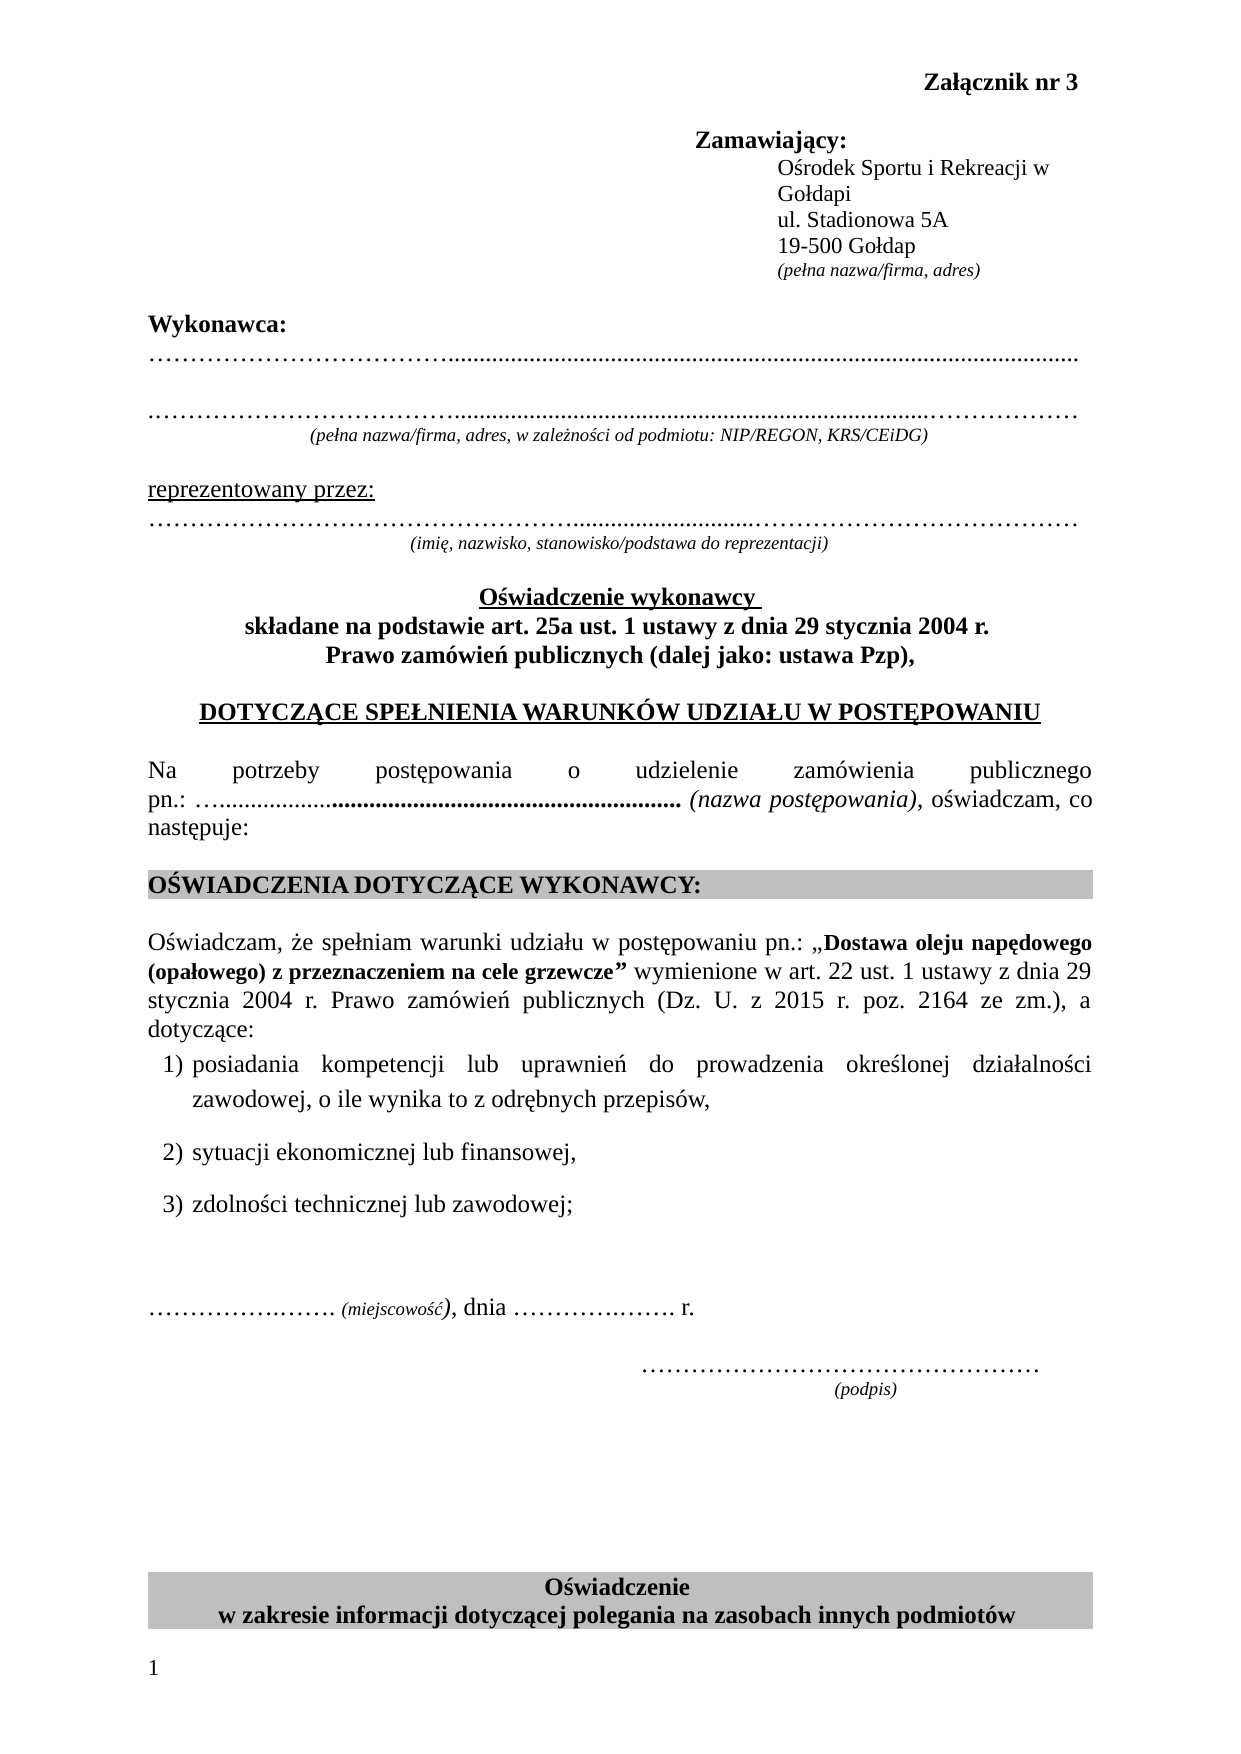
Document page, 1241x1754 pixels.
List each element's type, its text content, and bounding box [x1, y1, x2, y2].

text Na potrzeby postępowania o udzielenie zamówienia publicznego pn.: ….......................................................................... (nazwa postępowania), oświadczam, co następuje: [148, 755, 1093, 841]
text Oświadczenie [148, 1572, 1093, 1601]
text …………….……. (miejscowość), dnia ………….……. r. [148, 1292, 1093, 1320]
text (imię, nazwisko, stanowisko/podstawa do reprezentacji) [148, 532, 1093, 554]
list posiadania kompetencji lub uprawnień do prowadzenia określonej działalności zawodowej, o ile wynika to z odrębnych przepisów, [162, 1042, 1093, 1113]
text DOTYCZĄCE SPEŁNIENIA WARUNKÓW UDZIAŁU W POSTĘPOWANIU [148, 697, 1093, 726]
text reprezentowany przez: [148, 474, 1093, 503]
text ul. Stadionowa 5A [777, 206, 1093, 233]
list Oświadczam, że spełniam warunki udziału w postępowaniu pn.: „Dostawa oleju napędowego (opałowego) z przeznaczeniem na cele grzewcze” wymienione w art. 22 ust. 1 ustawy z dnia 29 stycznia 2004 r. Prawo zamówień publicznych (Dz. U. z 2015 r. poz. 2164 ze zm.), a dotyczące: [148, 927, 1093, 1042]
text Wykonawca: [148, 309, 1093, 338]
text ………………………………..................................................................................................... [148, 338, 1093, 367]
text w zakresie informacji dotyczącej polegania na zasobach innych podmiotów [148, 1601, 1093, 1629]
text Zamawiający: [694, 125, 1093, 153]
text składane na podstawie art. 25a ust. 1 ustawy z dnia 29 stycznia 2004 r. [148, 611, 1093, 640]
text .………………………………............................................................................……………… [148, 396, 1093, 424]
list zdolności technicznej lub zawodowej; [162, 1182, 1093, 1217]
text Prawo zamówień publicznych (dalej jako: ustawa Pzp), [148, 640, 1093, 669]
text Załącznik nr 3 [148, 67, 1093, 96]
text (pełna nazwa/firma, adres) [777, 259, 1093, 281]
text …………………………………………….............................………………………………… [148, 503, 1093, 532]
text OŚWIADCZENIA DOTYCZĄCE WYKONAWCY: [148, 870, 1093, 899]
list sytuacji ekonomicznej lub finansowej, [162, 1130, 1093, 1165]
text 19-500 Gołdap [777, 233, 1093, 259]
text Ośrodek Sportu i Rekreacji w Gołdapi [777, 153, 1093, 206]
text (podpis) [148, 1378, 1093, 1399]
text ………………………………………… [148, 1349, 1093, 1378]
text Oświadczenie wykonawcy [148, 582, 1093, 611]
text (pełna nazwa/firma, adres, w zależności od podmiotu: NIP/REGON, KRS/CEiDG) [148, 424, 1093, 446]
